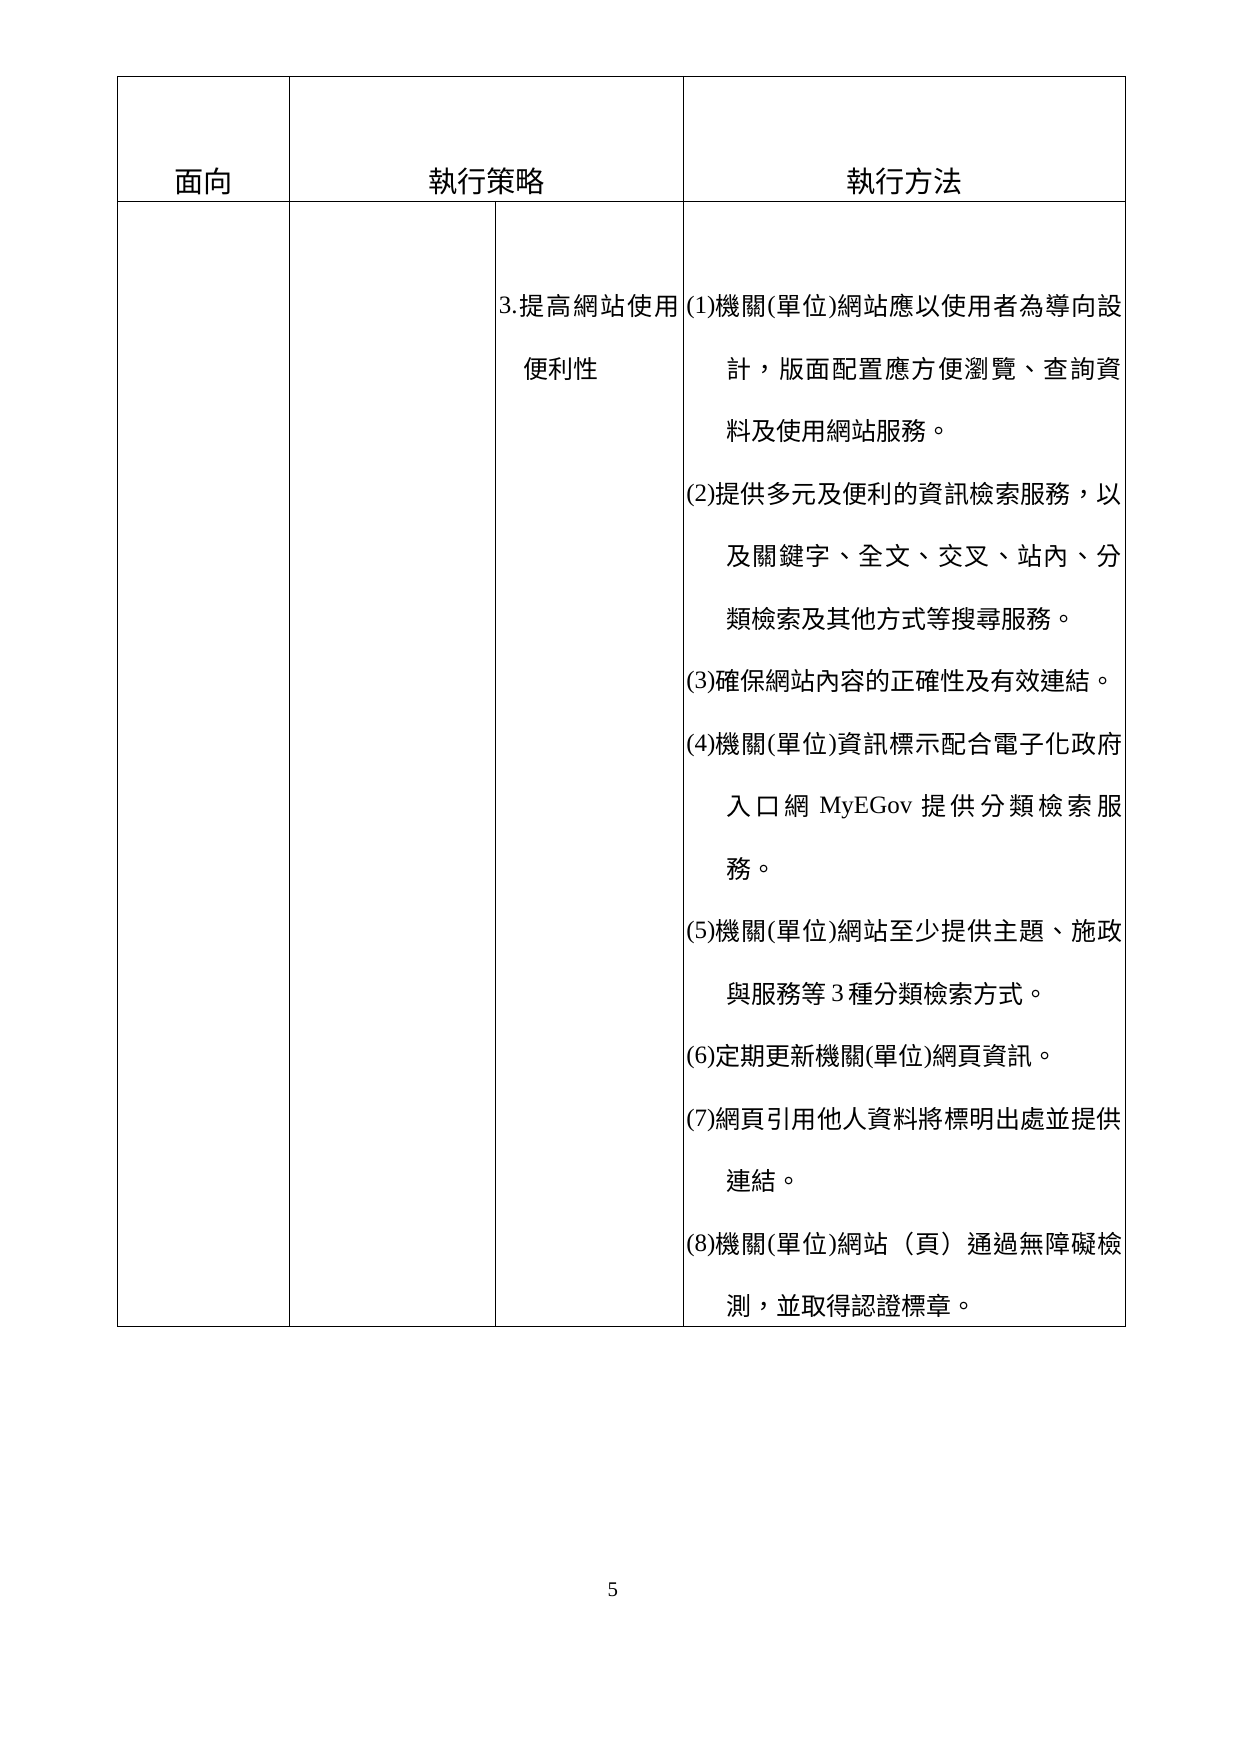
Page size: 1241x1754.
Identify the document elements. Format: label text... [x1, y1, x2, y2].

table_cell [118, 202, 289, 1326]
table_header 面向 [118, 77, 289, 201]
table_cell 機關(單位)網站應以使用者為導向設計，版面配置應方便瀏覽、查詢資料及使用網站服務。 提供多元及便利的資訊檢索服務，以及關鍵字、全文、交叉、站內、分類檢索及其他方式等搜尋服務。 確保網站內容的正確性及有效連結。 機關(單位)資訊標示配合電子化政府入口網MyEGov提供分類檢索服務。 機關(單位)網站至少提供主題、施政與服務等3種分類檢索方式。 定期更新機關(單位)網頁資訊。 網頁引用他人資料將標明出處並提供連結。 機關(單位)網站（頁）通過無障礙檢測，並取得認證標章。 [684, 202, 1125, 1326]
table_header 執行策略 [290, 77, 683, 201]
table_header 執行方法 [684, 77, 1125, 201]
table_cell [290, 202, 495, 1326]
table_cell 3.提高網站使用便利性 [496, 202, 683, 1326]
